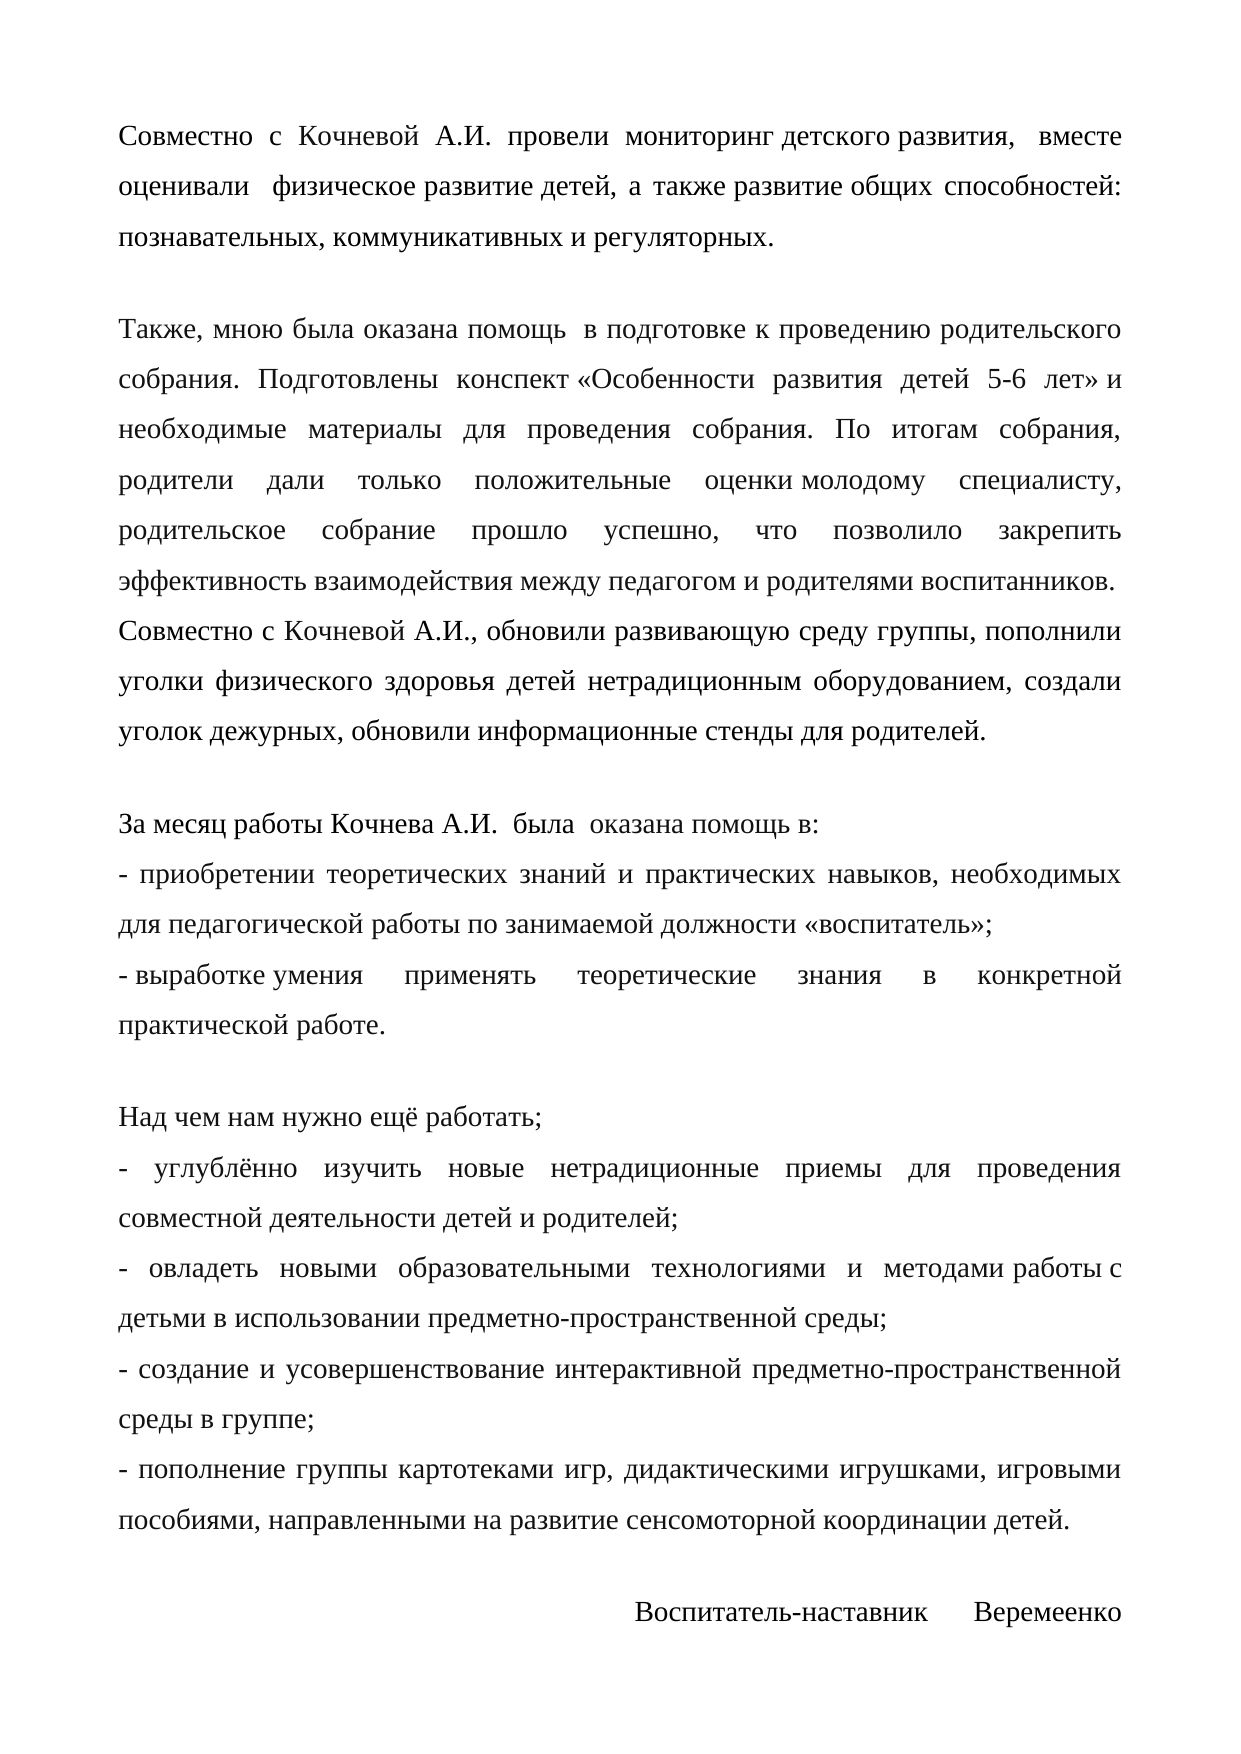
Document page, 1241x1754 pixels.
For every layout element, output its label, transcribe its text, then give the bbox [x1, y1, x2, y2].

text Над чем нам нужно ещё работать; [118, 1099, 1122, 1133]
text - пополнение группы картотеками игр, дидактическими игрушками, игровыми пособиями, направленными на развитие сенсомоторной координации детей. [118, 1452, 1122, 1535]
text Совместно с Кочневой А.И., обновили развивающую среду группы, пополнили уголки физического здоровья детей нетрадиционным оборудованием, создали уголок дежурных, обновили информационные стенды для родителей. [118, 613, 1122, 747]
text - выработке умения применять теоретические знания в конкретной практической работе. [118, 957, 1122, 1041]
text Воспитатель-наставник Веремеенко [634, 1594, 1122, 1628]
text Совместно с Кочневой А.И. провели мониторинг детского развития, вместе оценивали физическое развитие детей, а также развитие общих способностей: познавательных, коммуникативных и регуляторных. [118, 118, 1122, 252]
text - углублённо изучить новые нетрадиционные приемы для проведения совместной деятельности детей и родителей; [118, 1150, 1122, 1233]
text - приобретении теоретических знаний и практических навыков, необходимых для педагогической работы по занимаемой должности «воспитатель»; [118, 856, 1122, 940]
text Также, мною была оказана помощь в подготовке к проведению родительского собрания. Подготовлены конспект «Особенности развития детей 5-6 лет» и необходимые материалы для проведения собрания. По итогам собрания, родители дали только положительные оценки молодому специалисту, родительское собрание прошло успешно, что позволило закрепить эффективность взаимодействия между педагогом и родителями воспитанников. [118, 311, 1122, 596]
text За месяц работы Кочнева А.И. была оказана помощь в: [118, 806, 1122, 839]
text - овладеть новыми образовательными технологиями и методами работы с детьми в использовании предметно-пространственной среды; [118, 1250, 1122, 1334]
text - создание и усовершенствование интерактивной предметно-пространственной среды в группе; [118, 1351, 1122, 1435]
